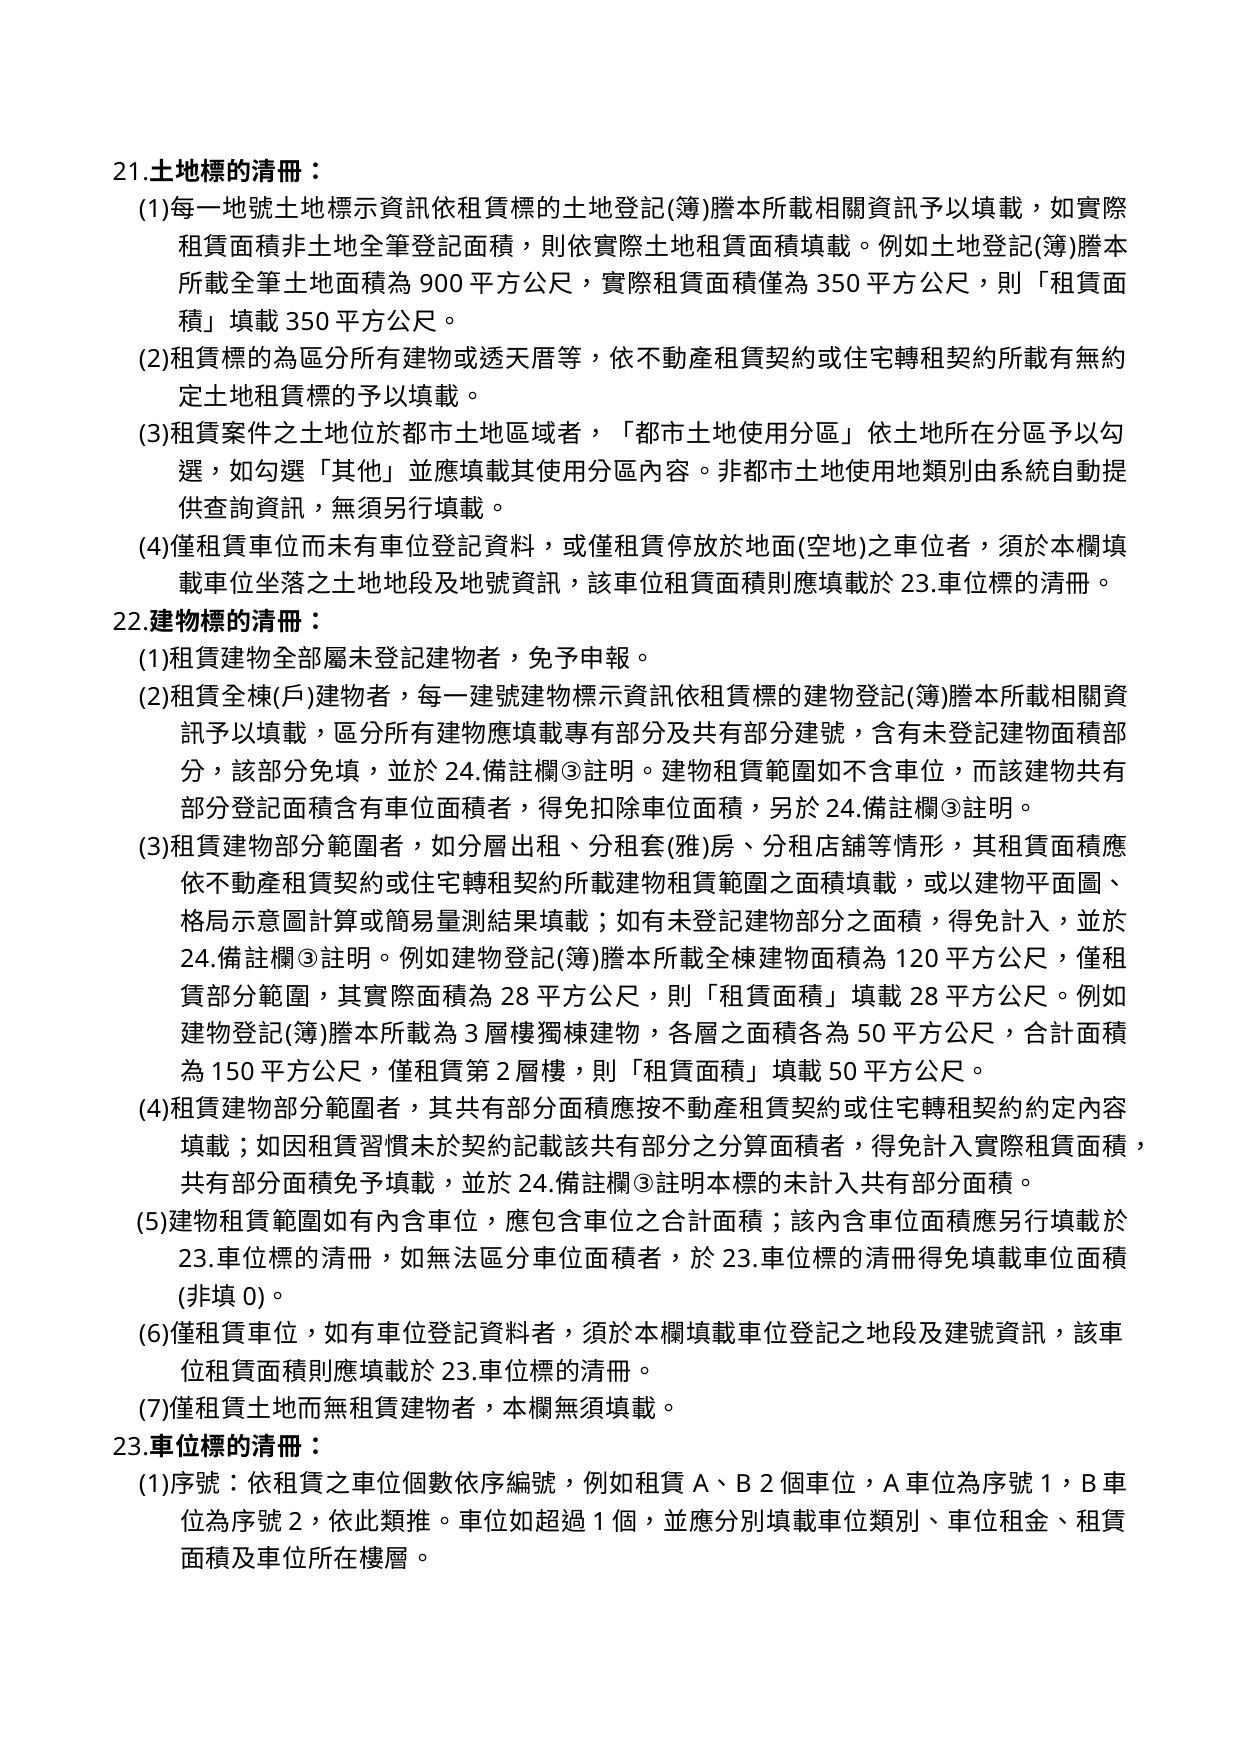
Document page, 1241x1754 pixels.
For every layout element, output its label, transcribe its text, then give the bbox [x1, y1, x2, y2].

text (3)租賃案件之土地位於都市土地區域者，「都市土地使用分區」依土地所在分區予以勾選，如勾選「其他」並應填載其使用分區內容。非都市土地使用地類別由系統自動提供查詢資訊，無須另行填載。 [138, 412, 1128, 525]
text (1)每一地號土地標示資訊依租賃標的土地登記(簿)謄本所載相關資訊予以填載，如實際租賃面積非土地全筆登記面積，則依實際土地租賃面積填載。例如土地登記(簿)謄本所載全筆土地面積為900平方公尺，實際租賃面積僅為350平方公尺，則「租賃面積」填載350平方公尺。 [138, 187, 1128, 337]
text (5)建物租賃範圍如有內含車位，應包含車位之合計面積；該內含車位面積應另行填載於23.車位標的清冊，如無法區分車位面積者，於23.車位標的清冊得免填載車位面積(非填0)。 [136, 1200, 1128, 1312]
text (4)僅租賃車位而未有車位登記資料，或僅租賃停放於地面(空地)之車位者，須於本欄填載車位坐落之土地地段及地號資訊，該車位租賃面積則應填載於23.車位標的清冊。 [138, 525, 1128, 600]
text (2)租賃標的為區分所有建物或透天厝等，依不動產租賃契約或住宅轉租契約所載有無約定土地租賃標的予以填載。 [138, 337, 1128, 412]
text (4)租賃建物部分範圍者，其共有部分面積應按不動產租賃契約或住宅轉租契約約定內容填載；如因租賃習慣未於契約記載該共有部分之分算面積者，得免計入實際租賃面積，共有部分面積免予填載，並於24.備註欄③註明本標的未計入共有部分面積。 [138, 1087, 1128, 1200]
text (1)租賃建物全部屬未登記建物者，免予申報。 [138, 637, 1128, 675]
text 21.土地標的清冊： [112, 150, 1128, 187]
text (2)租賃全棟(戶)建物者，每一建號建物標示資訊依租賃標的建物登記(簿)謄本所載相關資訊予以填載，區分所有建物應填載專有部分及共有部分建號，含有未登記建物面積部分，該部分免填，並於24.備註欄③註明。建物租賃範圍如不含車位，而該建物共有部分登記面積含有車位面積者，得免扣除車位面積，另於24.備註欄③註明。 [138, 675, 1128, 825]
text (6)僅租賃車位，如有車位登記資料者，須於本欄填載車位登記之地段及建號資訊，該車位租賃面積則應填載於23.車位標的清冊。 [138, 1312, 1128, 1387]
text (7)僅租賃土地而無租賃建物者，本欄無須填載。 [138, 1387, 1128, 1425]
text 22.建物標的清冊： [112, 600, 1128, 637]
text 23.車位標的清冊： [112, 1425, 1128, 1462]
text (1)序號：依租賃之車位個數依序編號，例如租賃A、B 2個車位，A車位為序號1，B車位為序號2，依此類推。車位如超過1個，並應分別填載車位類別、車位租金、租賃面積及車位所在樓層。 [138, 1462, 1128, 1575]
text (3)租賃建物部分範圍者，如分層出租、分租套(雅)房、分租店舖等情形，其租賃面積應依不動產租賃契約或住宅轉租契約所載建物租賃範圍之面積填載，或以建物平面圖、格局示意圖計算或簡易量測結果填載；如有未登記建物部分之面積，得免計入，並於24.備註欄③註明。例如建物登記(簿)謄本所載全棟建物面積為120平方公尺，僅租賃部分範圍，其實際面積為28平方公尺，則「租賃面積」填載28平方公尺。例如建物登記(簿)謄本所載為3層樓獨棟建物，各層之面積各為50平方公尺，合計面積為150平方公尺，僅租賃第2層樓，則「租賃面積」填載50平方公尺。 [138, 825, 1128, 1087]
